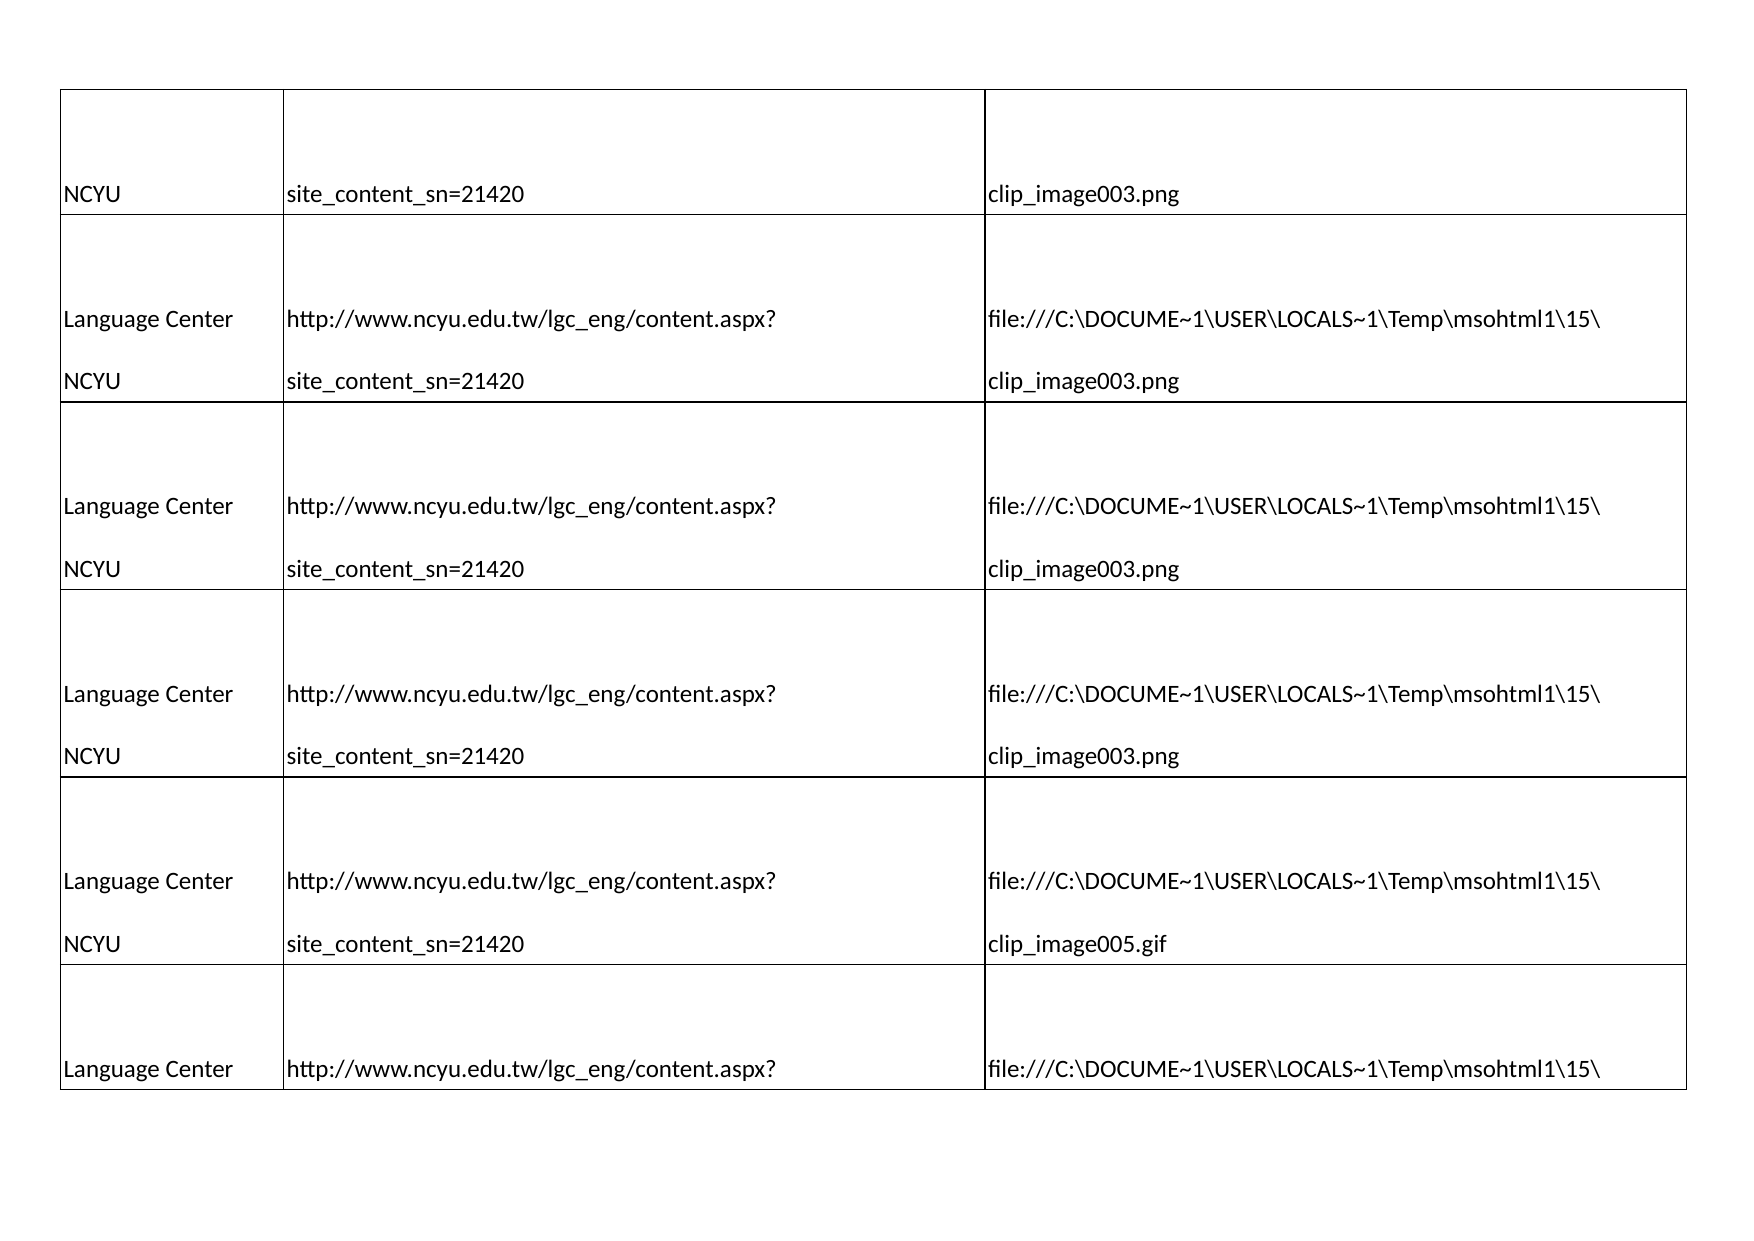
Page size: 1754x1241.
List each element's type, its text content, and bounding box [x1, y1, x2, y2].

table_cell file:///C:\DOCUME~1\USER\LOCALS~1\Temp\msohtml1\15\clip_image003.png [986, 215, 1686, 401]
table_cell Language Center [61, 965, 283, 1089]
table_cell NCYU [61, 90, 283, 214]
table_cell http://www.ncyu.edu.tw/lgc_eng/content.aspx?site_content_sn=21420 [284, 590, 984, 776]
table_cell site_content_sn=21420 [284, 90, 984, 214]
table_cell file:///C:\DOCUME~1\USER\LOCALS~1\Temp\msohtml1\15\ [986, 965, 1686, 1089]
table_cell file:///C:\DOCUME~1\USER\LOCALS~1\Temp\msohtml1\15\clip_image005.gif [986, 778, 1686, 964]
table_cell Language Center NCYU [61, 403, 283, 589]
table_cell Language Center NCYU [61, 590, 283, 776]
table_cell Language Center NCYU [61, 778, 283, 964]
table_cell http://www.ncyu.edu.tw/lgc_eng/content.aspx? [284, 965, 984, 1089]
table_cell http://www.ncyu.edu.tw/lgc_eng/content.aspx?site_content_sn=21420 [284, 778, 984, 964]
table_cell clip_image003.png [986, 90, 1686, 214]
table_cell file:///C:\DOCUME~1\USER\LOCALS~1\Temp\msohtml1\15\clip_image003.png [986, 590, 1686, 776]
table_cell file:///C:\DOCUME~1\USER\LOCALS~1\Temp\msohtml1\15\clip_image003.png [986, 403, 1686, 589]
table_cell http://www.ncyu.edu.tw/lgc_eng/content.aspx?site_content_sn=21420 [284, 403, 984, 589]
table_cell Language Center NCYU [61, 215, 283, 401]
table_cell http://www.ncyu.edu.tw/lgc_eng/content.aspx?site_content_sn=21420 [284, 215, 984, 401]
